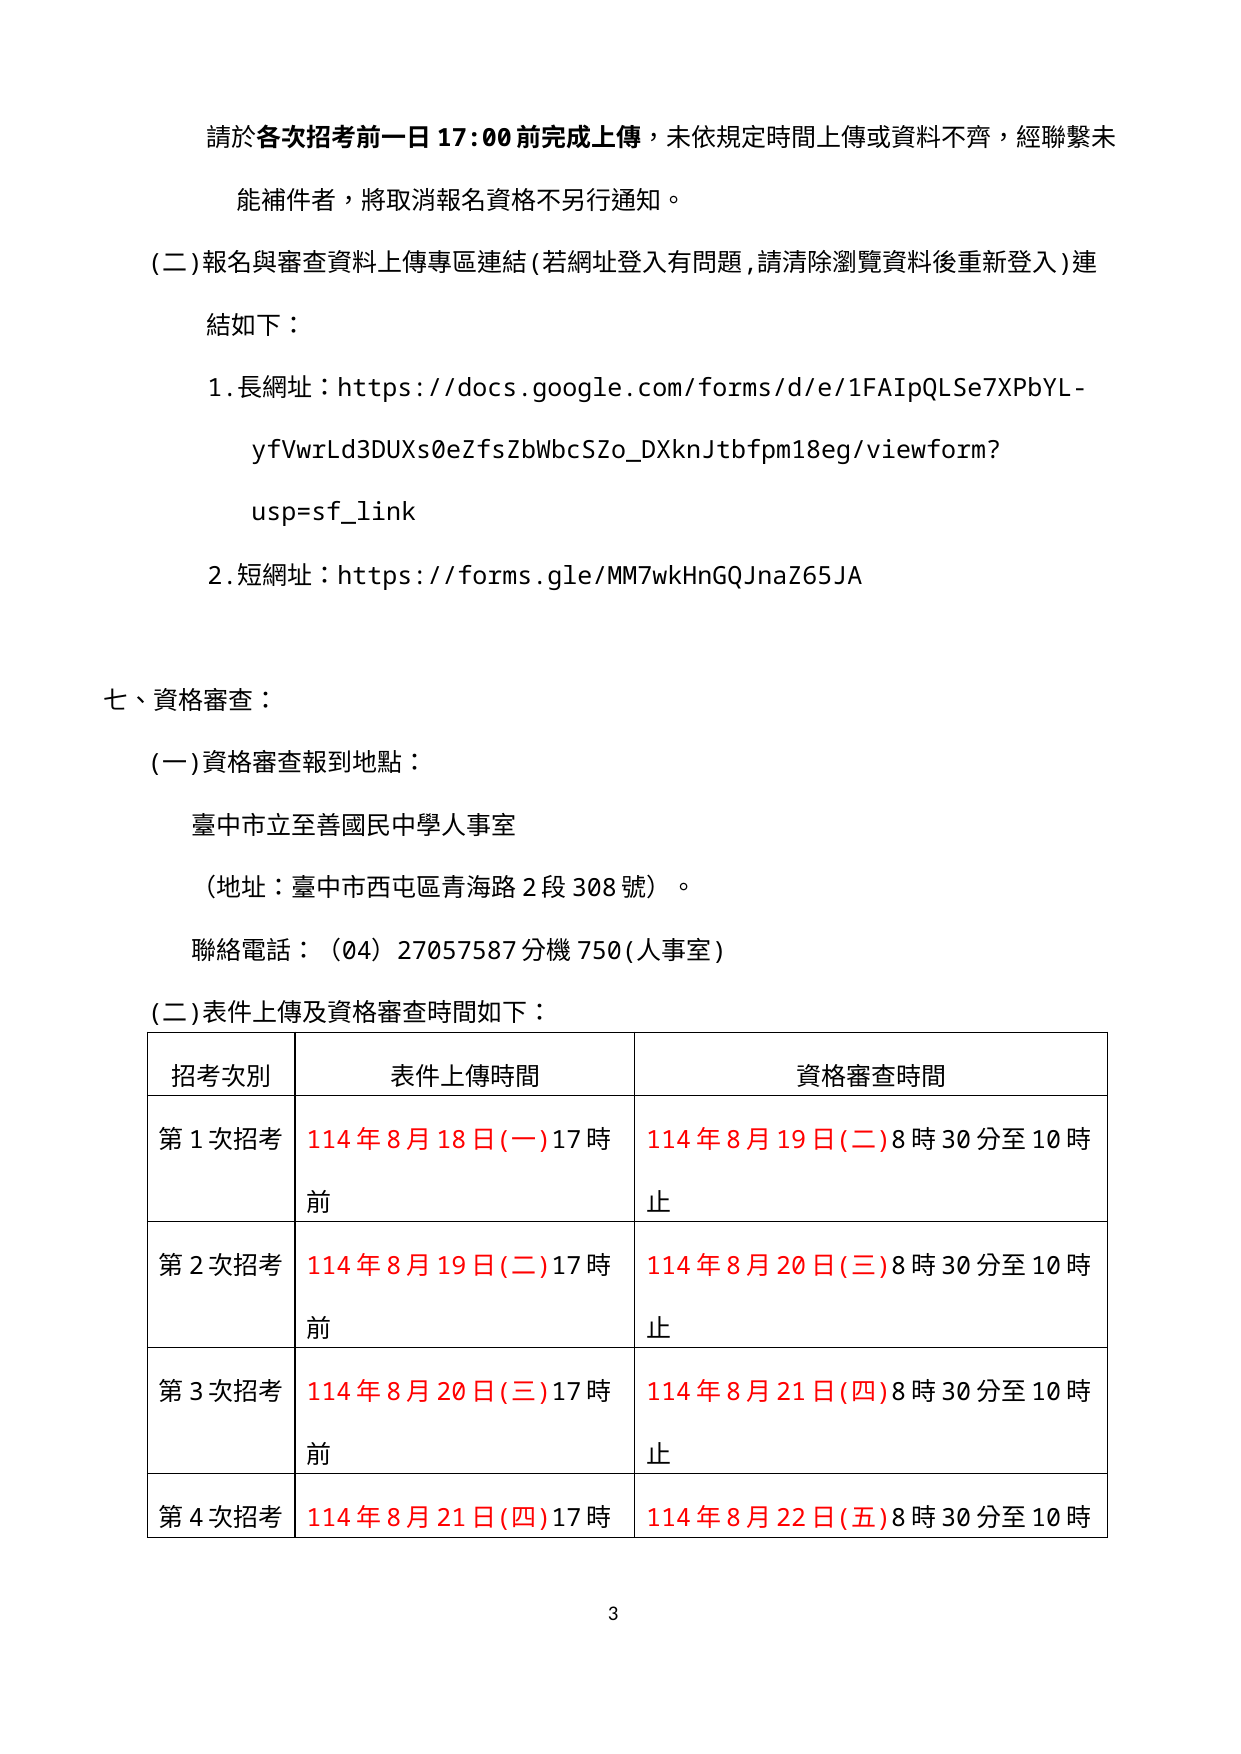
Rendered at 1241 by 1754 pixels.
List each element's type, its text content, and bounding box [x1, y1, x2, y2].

text 請於各次招考前一日17:00前完成上傳，未依規定時間上傳或資料不齊，經聯繫未能補件者，將取消報名資格不另行通知。 [207, 94, 1122, 219]
table_cell 114年8月19日(二)17時前 [296, 1222, 634, 1347]
text 1.長網址：https://docs.google.com/forms/d/e/1FAIpQLSe7XPbYL-yfVwrLd3DUXs0eZfsZbWbcSZo_DXknJtbfpm18eg/viewform?usp=sf_link [207, 344, 1122, 532]
table_cell 114年8月20日(三)8時30分至10時止 [635, 1222, 1107, 1347]
text 2.短網址：https://forms.gle/MM7wkHnGQJnaZ65JA [207, 532, 1122, 594]
table_cell 第4次招考 [148, 1474, 294, 1537]
table_cell 114年8月20日(三)17時前 [296, 1348, 634, 1473]
text (一)資格審查報到地點： 臺中市立至善國民中學人事室 （地址：臺中市西屯區青海路2段308號）。 聯絡電話：（04）27057587分機750(人事室) [147, 719, 1122, 969]
text 七、資格審查： [103, 657, 1122, 719]
table_cell 114年8月21日(四)17時 [296, 1474, 634, 1537]
table_cell 114年8月18日(一)17時前 [296, 1096, 634, 1221]
table_cell 114年8月19日(二)8時30分至10時止 [635, 1096, 1107, 1221]
table_header 招考次別 [148, 1033, 294, 1095]
table_cell 114年8月21日(四)8時30分至10時止 [635, 1348, 1107, 1473]
table_cell 第3次招考 [148, 1348, 294, 1473]
table_cell 第2次招考 [148, 1222, 294, 1347]
table_cell 第1次招考 [148, 1096, 294, 1221]
table_cell 114年8月22日(五)8時30分至10時 [635, 1474, 1107, 1537]
table_header 資格審查時間 [635, 1033, 1107, 1095]
text (二)表件上傳及資格審查時間如下： [148, 969, 1122, 1032]
text (二)報名與審查資料上傳專區連結(若網址登入有問題,請清除瀏覽資料後重新登入)連結如下： [148, 219, 1122, 344]
table_header 表件上傳時間 [296, 1033, 634, 1095]
